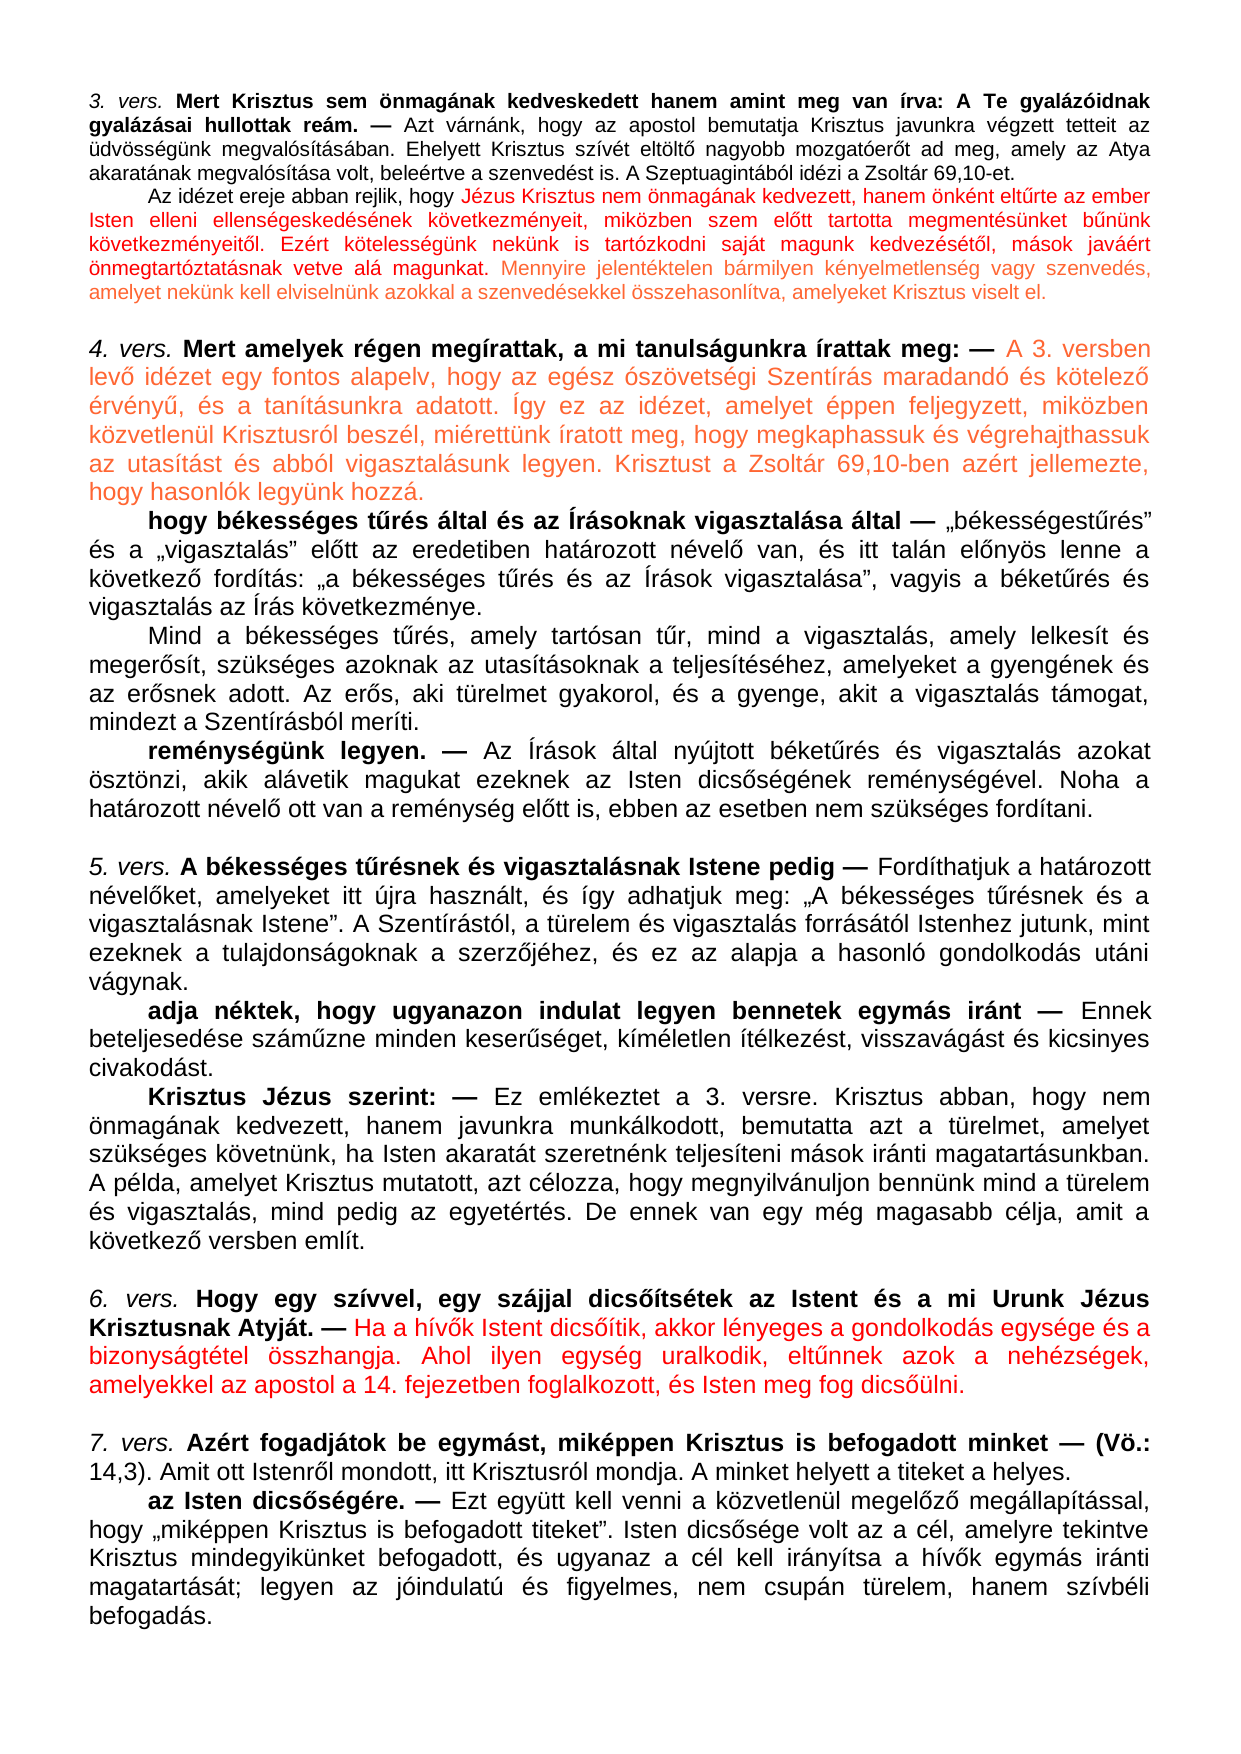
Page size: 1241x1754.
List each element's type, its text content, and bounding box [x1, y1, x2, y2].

text az Isten dicsőségére. — Ezt együtt kell venni a közvetlenül megelőző megállapítással, hogy „miképpen Krisztus is befogadott titeket”. Isten dicsősége volt az a cél, amelyre tekintve Krisztus mindegyikünket befogadott, és ugyanaz a cél kell irányítsa a hívők egymás iránti magatartását; legyen az jóindulatú és figyelmes, nem csupán türelem, hanem szívbéli befogadás. [88, 1486, 1152, 1629]
text hogy békességes tűrés által és az Írásoknak vigasztalása által — „békességestűrés” és a „vigasztalás” előtt az eredetiben határozott névelő van, és itt talán előnyös lenne a következő fordítás: „a békességes tűrés és az Írások vigasztalása”, vagyis a béketűrés és vigasztalás az Írás következménye. [88, 506, 1152, 621]
text adja néktek, hogy ugyanazon indulat legyen bennetek egymás iránt — Ennek beteljesedése száműzne minden keserűséget, kíméletlen ítélkezést, visszavágást és kicsinyes civakodást. [88, 996, 1152, 1082]
text 4. vers. Mert amelyek régen megírattak, a mi tanulságunkra írattak meg: — A 3. versben levő idézet egy fontos alapelv, hogy az egész ószövetségi Szentírás maradandó és kötelező érvényű, és a tanításunkra adatott. Így ez az idézet, amelyet éppen feljegyzett, miközben közvetlenül Krisztusról beszél, miérettünk íratott meg, hogy megkaphassuk és végrehajthassuk az utasítást és abból vigasztalásunk legyen. Krisztust a Zsoltár 69,10-ben azért jellemezte, hogy hasonlók legyünk hozzá. [88, 334, 1152, 506]
text 3. vers. Mert Krisztus sem önmagának kedveskedett hanem amint meg van írva: A Te gyalázóidnak gyalázásai hullottak reám. — Azt várnánk, hogy az apostol bemutatja Krisztus javunkra végzett tetteit az üdvösségünk megvalósításában. Ehelyett Krisztus szívét eltöltő nagyobb mozgatóerőt ad meg, amely az Atya akaratának megvalósítása volt, beleértve a szenvedést is. A Szeptuagintából idézi a Zsoltár 69,10-et. [88, 88, 1152, 184]
text Krisztus Jézus szerint: — Ez emlékeztet a 3. versre. Krisztus abban, hogy nem önmagának kedvezett, hanem javunkra munkálkodott, bemutatta azt a türelmet, amelyet szükséges követnünk, ha Isten akaratát szeretnénk teljesíteni mások iránti magatartásunkban. A példa, amelyet Krisztus mutatott, azt célozza, hogy megnyilvánuljon bennünk mind a türelem és vigasztalás, mind pedig az egyetértés. De ennek van egy még magasabb célja, amit a következő versben említ. [88, 1082, 1152, 1254]
text 5. vers. A békességes tűrésnek és vigasztalásnak Istene pedig — Fordíthatjuk a határozott névelőket, amelyeket itt újra használt, és így adhatjuk meg: „A békességes tűrésnek és a vigasztalásnak Istene”. A Szentírástól, a türelem és vigasztalás forrásától Istenhez jutunk, mint ezeknek a tulajdonságoknak a szerzőjéhez, és ez az alapja a hasonló gondolkodás utáni vágynak. [88, 852, 1152, 996]
text Mind a békességes tűrés, amely tartósan tűr, mind a vigasztalás, amely lelkesít és megerősít, szükséges azoknak az utasításoknak a teljesítéséhez, amelyeket a gyengének és az erősnek adott. Az erős, aki türelmet gyakorol, és a gyenge, akit a vigasztalás támogat, mindezt a Szentírásból meríti. [88, 621, 1152, 736]
text 7. vers. Azért fogadjátok be egymást, miképpen Krisztus is befogadott minket — (Vö.: 14,3). Amit ott Istenről mondott, itt Krisztusról mondja. A minket helyett a titeket a helyes. [88, 1428, 1152, 1486]
text reménységünk legyen. — Az Írások által nyújtott béketűrés és vigasztalás azokat ösztönzi, akik alávetik magukat ezeknek az Isten dicsőségének reménységével. Noha a határozott névelő ott van a reménység előtt is, ebben az esetben nem szükséges fordítani. [88, 736, 1152, 822]
text 6. vers. Hogy egy szívvel, egy szájjal dicsőítsétek az Istent és a mi Urunk Jézus Krisztusnak Atyját. — Ha a hívők Istent dicsőítik, akkor lényeges a gondolkodás egysége és a bizonyságtétel összhangja. Ahol ilyen egység uralkodik, eltűnnek azok a nehézségek, amelyekkel az apostol a 14. fejezetben foglalkozott, és Isten meg fog dicsőülni. [88, 1284, 1152, 1399]
text Az idézet ereje abban rejlik, hogy Jézus Krisztus nem önmagának kedvezett, hanem önként eltűrte az ember Isten elleni ellenségeskedésének következményeit, miközben szem előtt tartotta megmentésünket bűnünk következményeitől. Ezért kötelességünk nekünk is tartózkodni saját magunk kedvezésétől, mások javáért önmegtartóztatásnak vetve alá magunkat. Mennyire jelentéktelen bármilyen kényelmetlenség vagy szenvedés, amelyet nekünk kell elviselnünk azokkal a szenvedésekkel összehasonlítva, amelyeket Krisztus viselt el. [88, 184, 1152, 304]
